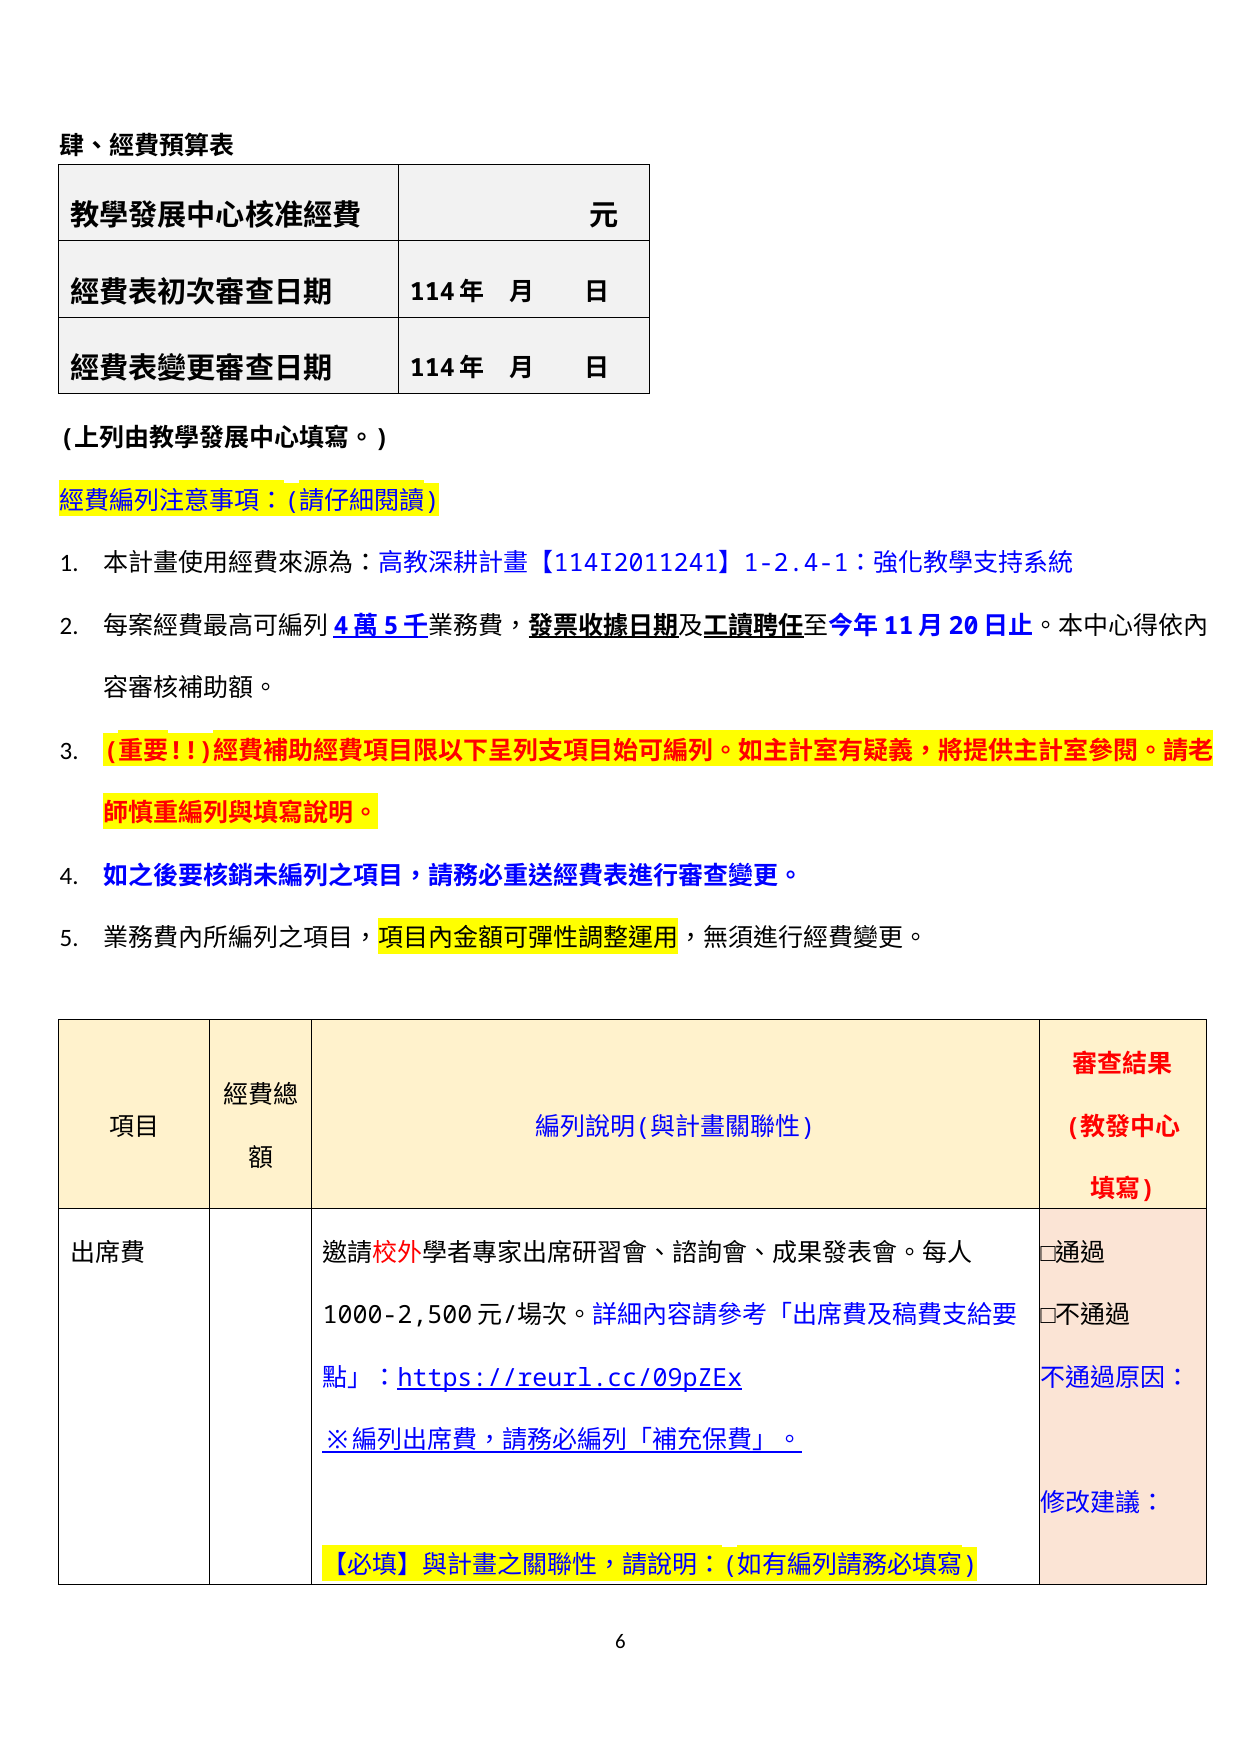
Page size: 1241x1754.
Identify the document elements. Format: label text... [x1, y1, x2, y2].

table_header 審查結果 (教發中心 填寫) [1040, 1020, 1206, 1208]
table_header 編列說明(與計畫關聯性) [312, 1020, 1039, 1208]
text 肆、經費預算表 [59, 102, 1181, 164]
list 如之後要核銷未編列之項目，請務必重送經費表進行審查變更。 [59, 832, 1229, 894]
table_cell 114年 月 日 [399, 241, 649, 317]
table_cell 經費表初次審查日期 [59, 241, 398, 317]
text 經費編列注意事項：(請仔細閱讀) [59, 457, 1229, 519]
table_header 元 [399, 165, 649, 240]
table_header 教學發展中心核准經費 [59, 165, 398, 240]
list 每案經費最高可編列4萬5千業務費，發票收據日期及工讀聘任至今年11月20日止。本中心得依內容審核補助額。 [59, 582, 1229, 707]
table_header 經費總額 [210, 1020, 311, 1208]
table_cell [1207, 1208, 1223, 1584]
list 業務費內所編列之項目，項目內金額可彈性調整運用，無須進行經費變更。 [59, 894, 1229, 957]
text (上列由教學發展中心填寫。) [59, 394, 1181, 457]
list (重要!!)經費補助經費項目限以下呈列支項目始可編列。如主計室有疑義，將提供主計室參閱。請老師慎重編列與填寫說明。 [59, 707, 1229, 832]
table_cell [210, 1209, 311, 1584]
table_cell □通過 □不通過 不通過原因： 修改建議： [1040, 1209, 1206, 1584]
list 本計畫使用經費來源為：高教深耕計畫【114I2011241】1-2.4-1：強化教學支持系統 [59, 519, 1229, 582]
table_cell 出席費 [59, 1209, 209, 1584]
table_cell 邀請校外學者專家出席研習會、諮詢會、成果發表會。每人1000-2,500元/場次。詳細內容請參考「出席費及稿費支給要點」：https://reurl.cc/09pZEx ※編列出席費，請務必編列「補充保費」。 【必填】與計畫之關聯性，請說明：(如有編列請務必填寫) [312, 1209, 1039, 1584]
table_header 項目 [59, 1020, 209, 1208]
table_header [1207, 1019, 1223, 1208]
table_cell 經費表變更審查日期 [59, 318, 398, 393]
table_cell 114年 月 日 [399, 318, 649, 393]
